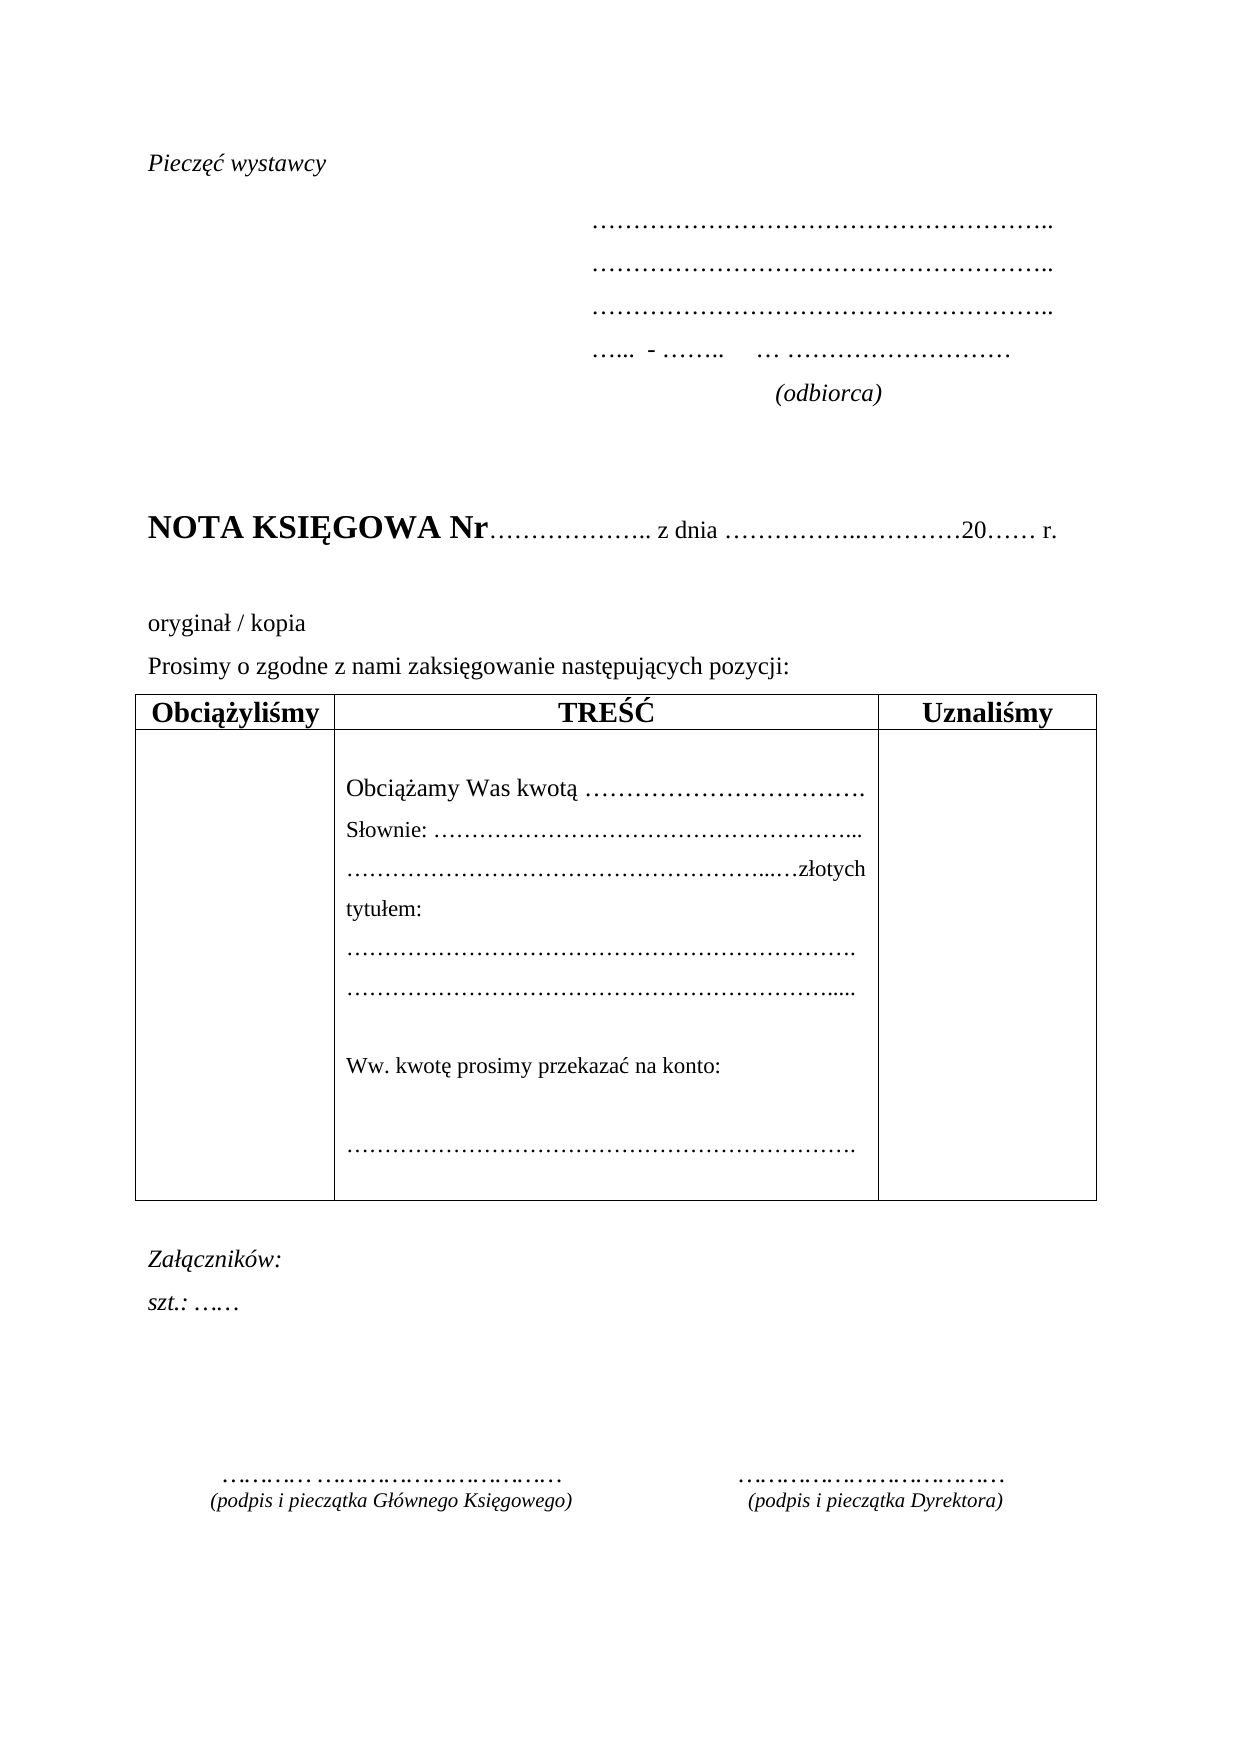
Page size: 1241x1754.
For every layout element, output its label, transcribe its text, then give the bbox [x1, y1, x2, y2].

table_cell [136, 730, 334, 1200]
table_cell Obciążamy Was kwotą ……………………………. Słownie: ………………………………………………... ………………………………………………...…złotych tytułem: …………………………………………………………. ………………………………………………………..... Ww. kwotę prosimy przekazać na konto: …………………………………………………………. [335, 730, 878, 1200]
text oryginał / kopia [148, 608, 1092, 636]
text (odbiorca) [664, 378, 1092, 406]
text NOTA KSIĘGOWA Nr……………….. z dnia ……………..…………20…… r. [148, 507, 1092, 545]
text ……………………………………………….. ……………………………………………….. [148, 205, 1092, 277]
text ………… …………………………… ……………………………… [148, 1459, 1092, 1488]
table_header Obciążyliśmy [136, 695, 334, 728]
table_cell [879, 730, 1096, 1200]
table_header Uznaliśmy [879, 695, 1096, 728]
text szt.: …… [148, 1287, 1092, 1316]
table_header TREŚĆ [335, 695, 878, 728]
text ……………………………………………….. [148, 291, 1092, 320]
text …... - …….. … ……………………… [148, 334, 1092, 363]
text Pieczęć wystawcy [148, 148, 1092, 176]
text Załączników: [148, 1244, 1092, 1273]
text (podpis i pieczątka Głównego Księgowego) (podpis i pieczątka Dyrektora) [148, 1488, 1092, 1512]
text Prosimy o zgodne z nami zaksięgowanie następujących pozycji: [148, 651, 1092, 679]
